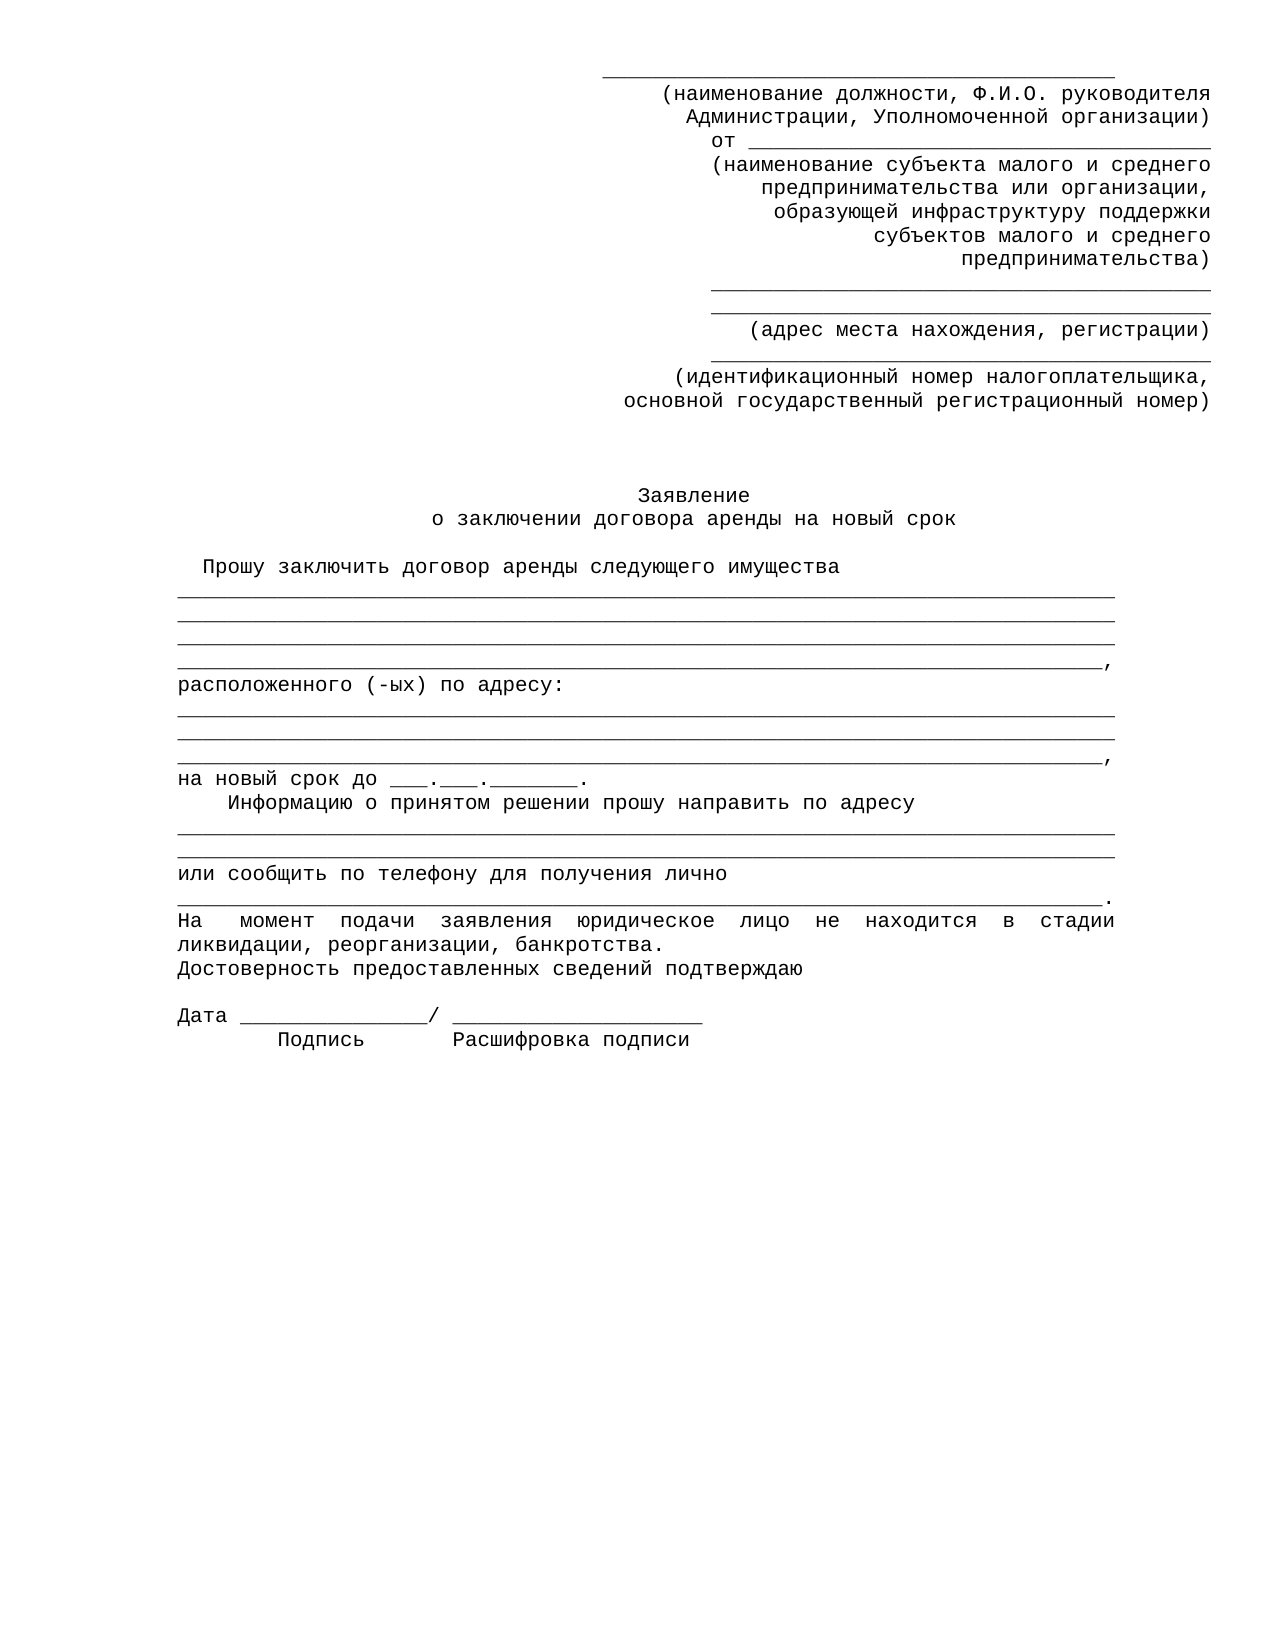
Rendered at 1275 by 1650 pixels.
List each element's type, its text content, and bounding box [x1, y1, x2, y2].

text ___________________________________________________________________________ [177, 579, 1211, 603]
text Прошу заключить договор аренды следующего имущества [177, 556, 1211, 579]
text (адрес места нахождения, регистрации) [177, 319, 1211, 343]
text предпринимательства или организации, [177, 177, 1211, 201]
text Администрации, Уполномоченной организации) [177, 106, 1211, 130]
text основной государственный регистрационный номер) [177, 390, 1211, 414]
text ________________________________________ [177, 272, 1211, 296]
text на новый срок до ___.___._______. [177, 768, 1211, 792]
text ________________________________________ [177, 296, 1211, 319]
text Подпись Расшифровка подписи [177, 1028, 1211, 1052]
text На момент подачи заявления юридическое лицо не находится в стадии [177, 910, 1211, 934]
text расположенного (-ых) по адресу: [177, 674, 1211, 697]
text предпринимательства) [177, 248, 1211, 272]
text ___________________________________________________________________________ [177, 721, 1211, 745]
text (наименование субъекта малого и среднего [177, 154, 1211, 177]
text (идентификационный номер налогоплательщика, [177, 366, 1211, 390]
text ликвидации, реорганизации, банкротства. [177, 934, 1211, 958]
text ___________________________________________________________________________ [177, 816, 1211, 839]
text о заключении договора аренды на новый срок [177, 508, 1211, 532]
text ___________________________________________________________________________ [177, 603, 1211, 627]
text _________________________________________ [177, 59, 1211, 83]
text от _____________________________________ [177, 130, 1211, 154]
text образующей инфраструктуру поддержки [177, 201, 1211, 224]
text ___________________________________________________________________________ [177, 627, 1211, 650]
text ___________________________________________________________________________ [177, 697, 1211, 721]
text или сообщить по телефону для получения лично [177, 863, 1211, 887]
text Заявление [177, 485, 1211, 508]
text __________________________________________________________________________, [177, 650, 1211, 674]
text ________________________________________ [177, 343, 1211, 366]
text __________________________________________________________________________, [177, 745, 1211, 768]
text Дата _______________/ ____________________ [177, 1005, 1211, 1028]
text ___________________________________________________________________________ [177, 839, 1211, 863]
text Достоверность предоставленных сведений подтверждаю [177, 958, 1211, 981]
text субъектов малого и среднего [177, 224, 1211, 248]
text __________________________________________________________________________. [177, 887, 1211, 910]
text (наименование должности, Ф.И.О. руководителя [177, 83, 1211, 106]
text Информацию о принятом решении прошу направить по адресу [177, 792, 1211, 816]
